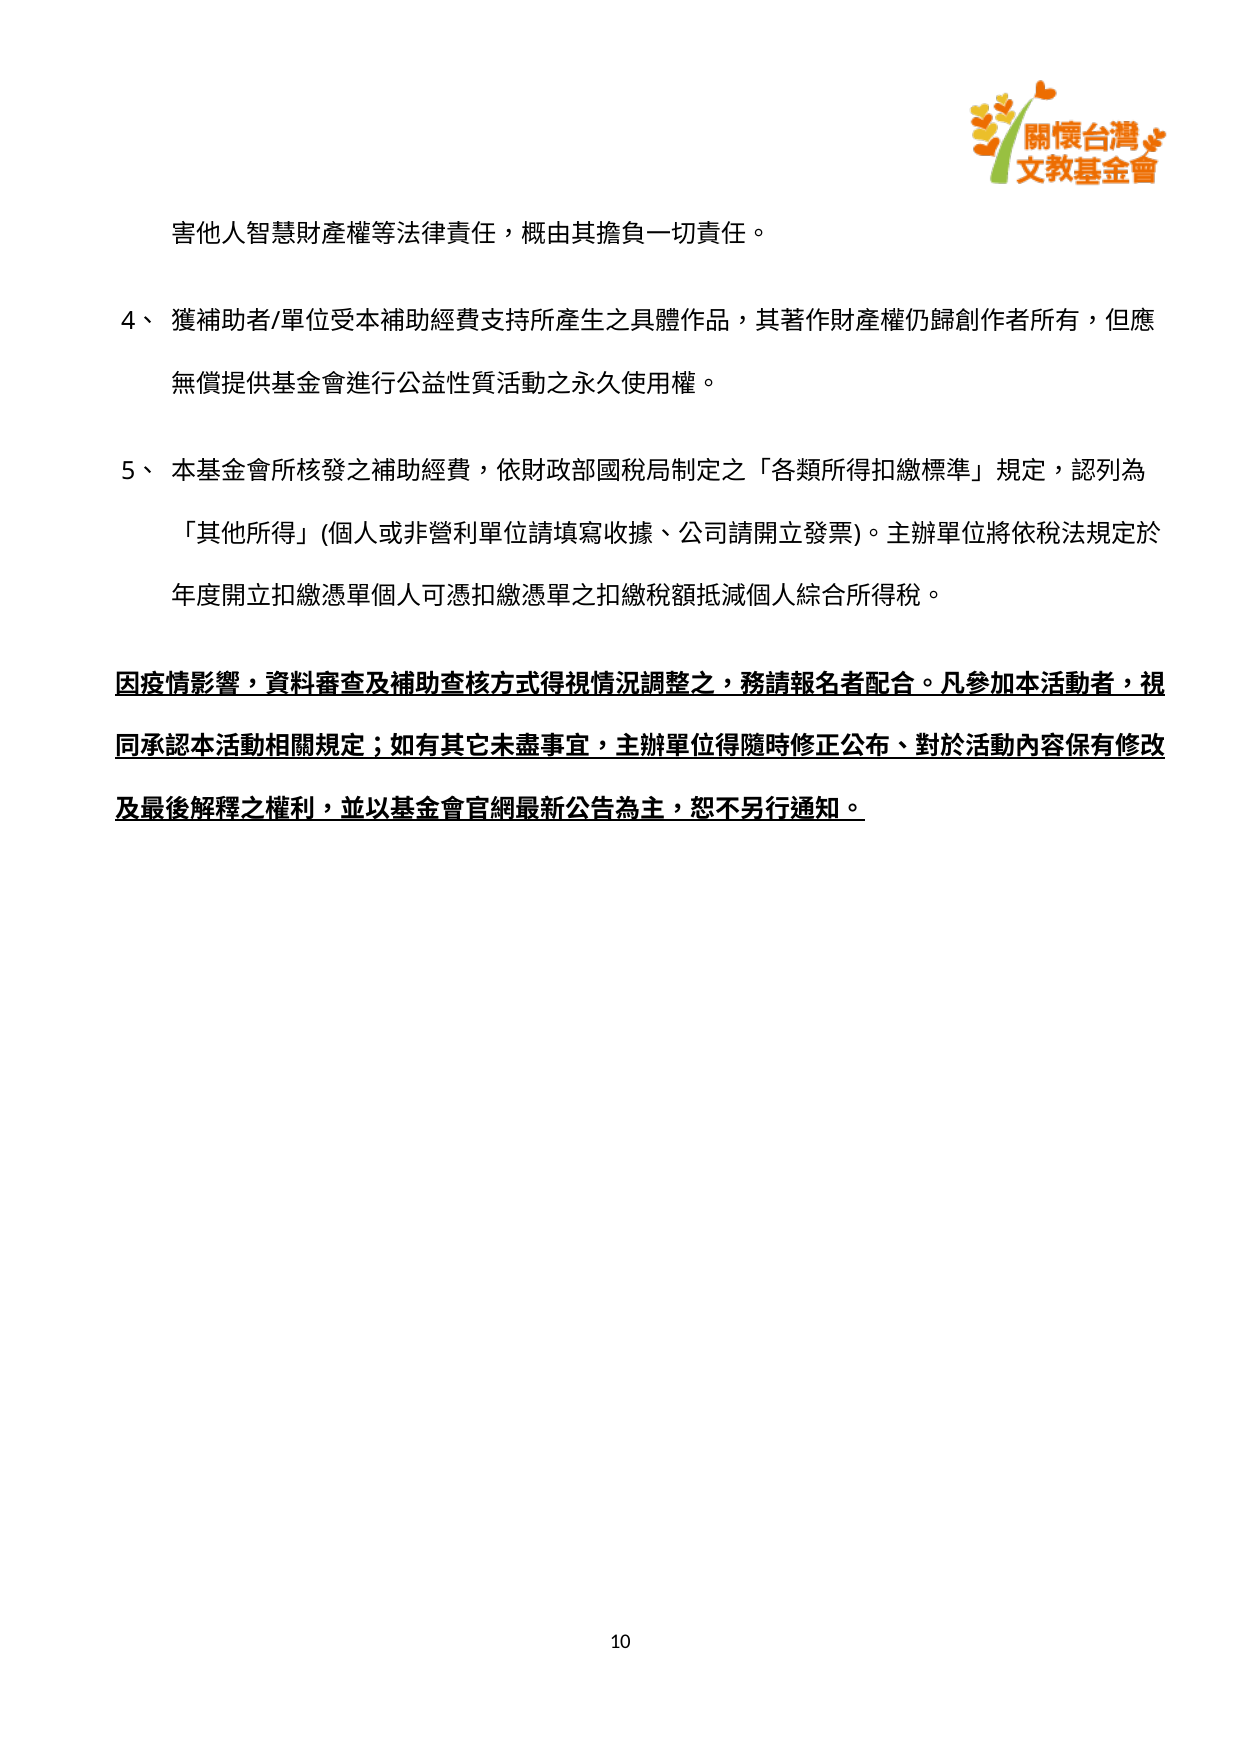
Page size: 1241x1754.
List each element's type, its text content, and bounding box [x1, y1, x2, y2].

list 本基金會所核發之補助經費，依財政部國稅局制定之「各類所得扣繳標準」規定，認列為「其他所得」(個人或非營利單位請填寫收據、公司請開立發票)。主辦單位將依稅法規定於年度開立扣繳憑單個人可憑扣繳憑單之扣繳稅額抵減個人綜合所得稅。 [121, 427, 1169, 615]
text 因疫情影響，資料審查及補助查核方式得視情況調整之，務請報名者配合。凡參加本活動者，視同承認本活動相關規定；如有其它未盡事宜，主辦單位得隨時修正公布、對於活動內容保有修改及最後解釋之權利，並以基金會官網最新公告為主，恕不另行通知。 [115, 640, 1169, 827]
list 獲補助者/單位受本補助經費支持所產生之具體作品，其著作財產權仍歸創作者所有，但應無償提供基金會進行公益性質活動之永久使用權。 [121, 277, 1169, 402]
list 害他人智慧財產權等法律責任，概由其擔負一切責任。 [121, 190, 1169, 252]
